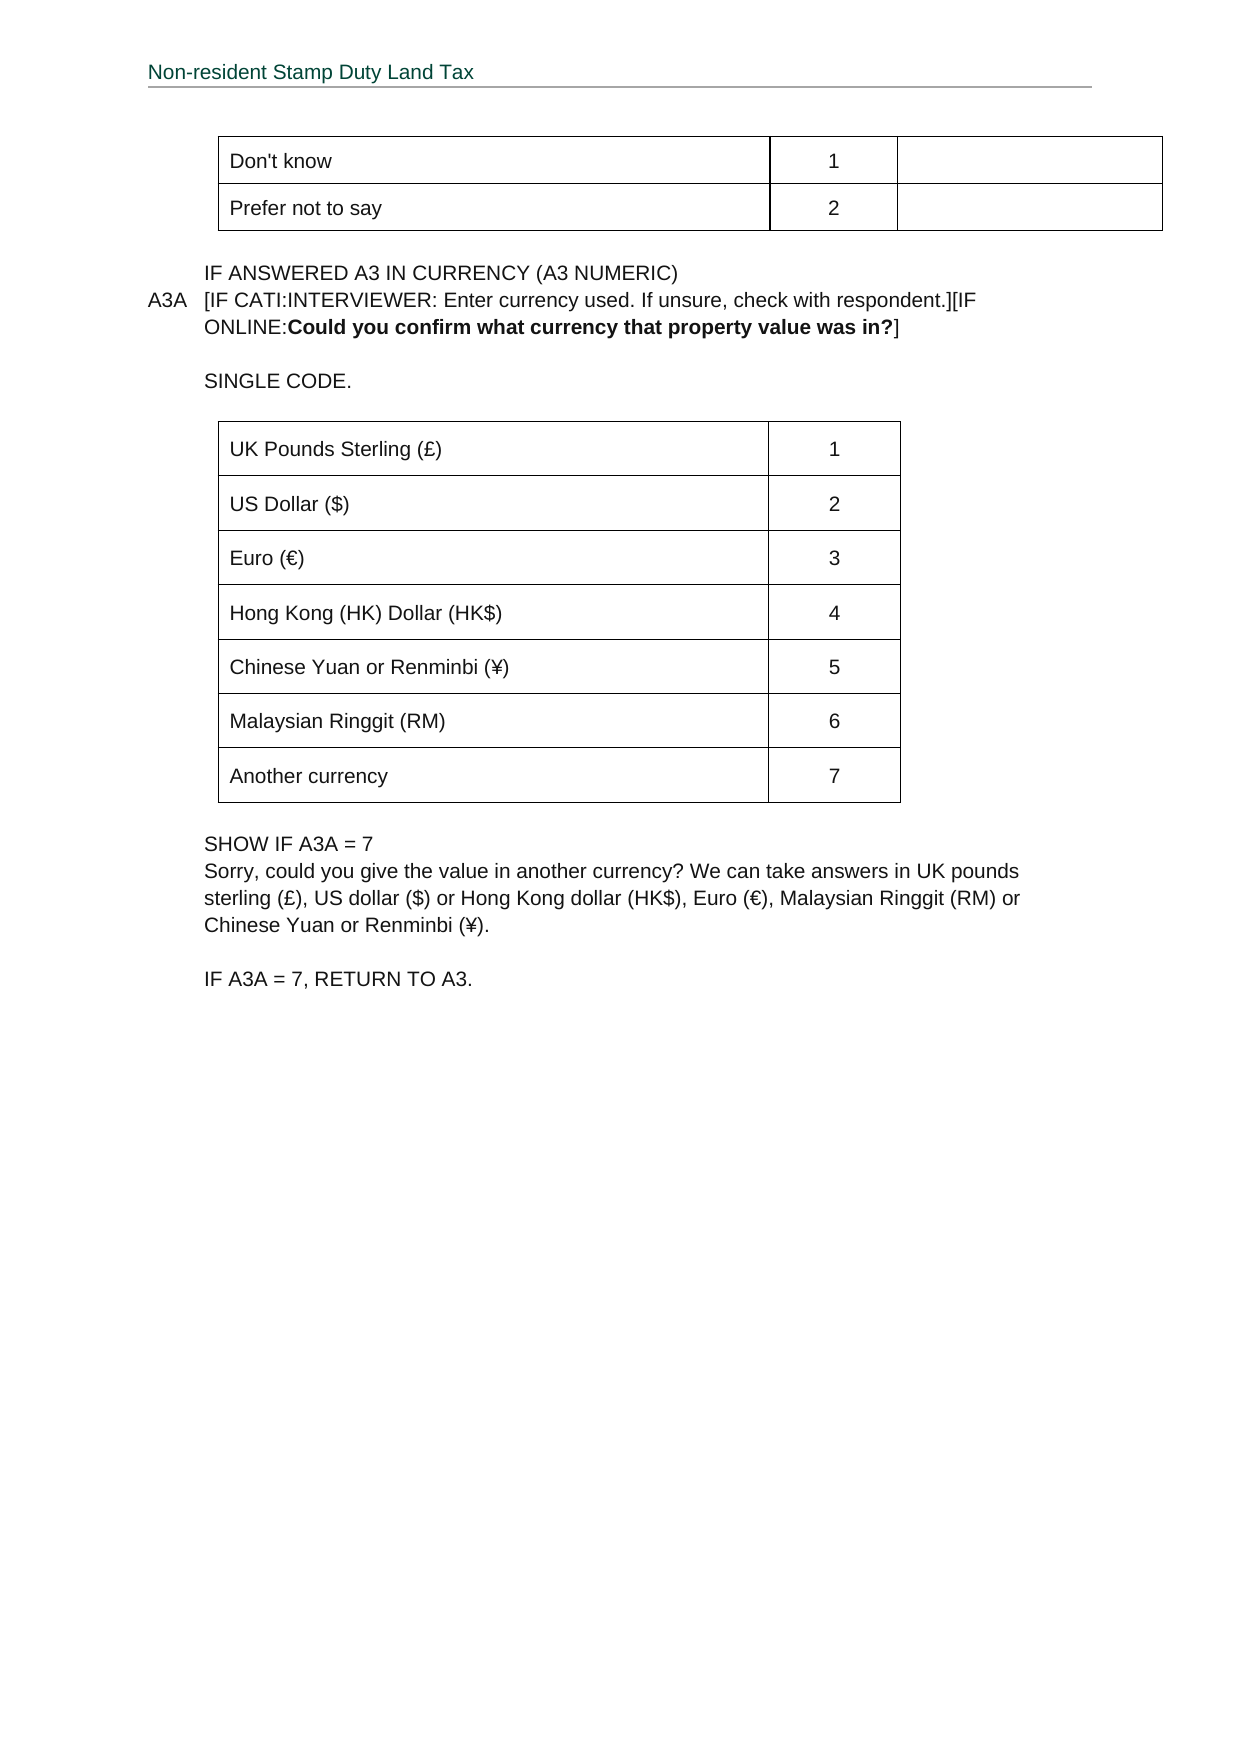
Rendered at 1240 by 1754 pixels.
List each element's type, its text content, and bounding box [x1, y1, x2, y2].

table_cell Euro (€) [219, 531, 768, 584]
table_cell Hong Kong (HK) Dollar (HK$) [219, 585, 768, 638]
table_cell Another currency [219, 748, 768, 802]
subtitle A3A [IF CATI:INTERVIEWER: Enter currency used. If unsure, check with respondent.][IF ONLINE:Could you confirm what currency that property value was in?] [148, 286, 1092, 340]
subtitle Sorry, could you give the value in another currency? We can take answers in UK pounds sterling (£), US dollar ($) or Hong Kong dollar (HK$), Euro (€), Malaysian Ringgit (RM) or Chinese Yuan or Renminbi (¥). [204, 857, 1092, 938]
table_cell 3 [769, 531, 900, 584]
table_cell 4 [769, 585, 900, 638]
table_cell [898, 184, 1162, 230]
table_cell Don't know [219, 137, 769, 183]
subtitle IF ANSWERED A3 IN CURRENCY (A3 NUMERIC) [204, 258, 1092, 286]
table_cell 7 [769, 748, 900, 802]
table_cell 5 [769, 640, 900, 693]
table_cell 1 [771, 137, 897, 183]
table_cell Chinese Yuan or Renminbi (¥) [219, 640, 768, 693]
table_header 1 [769, 422, 900, 475]
subtitle SINGLE CODE. [204, 367, 1092, 394]
subtitle SHOW IF A3A = 7 [204, 830, 1092, 857]
table_cell 6 [769, 694, 900, 747]
table_header UK Pounds Sterling (£) [219, 422, 768, 475]
table_cell 2 [769, 476, 900, 530]
table_cell [898, 137, 1162, 183]
table_cell Prefer not to say [219, 184, 769, 230]
subtitle IF A3A = 7, RETURN TO A3. [204, 965, 1092, 992]
table_cell US Dollar ($) [219, 476, 768, 530]
table_cell Malaysian Ringgit (RM) [219, 694, 768, 747]
table_cell 2 [771, 184, 897, 230]
